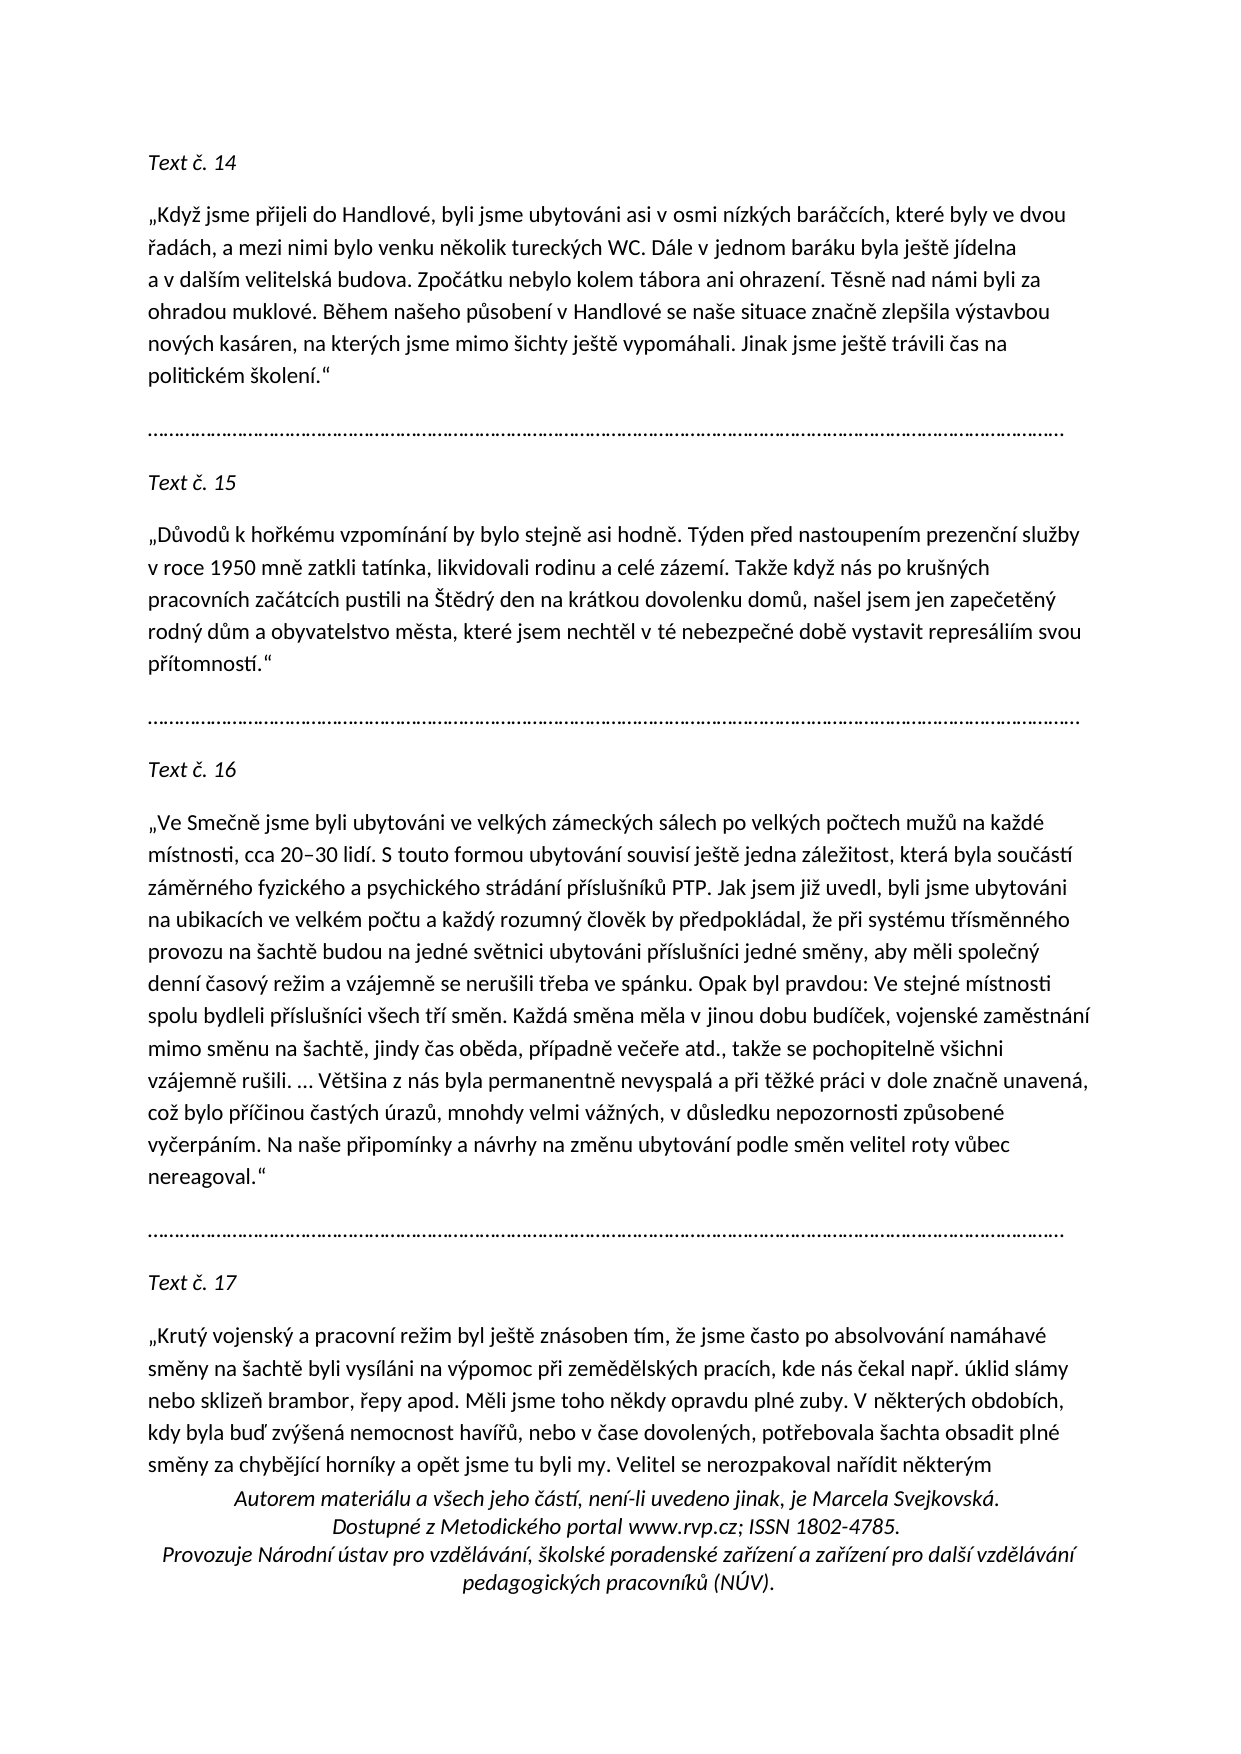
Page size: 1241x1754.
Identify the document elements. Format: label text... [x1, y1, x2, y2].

text „Krutý vojenský a pracovní režim byl ještě znásoben tím, že jsme často po absolvování namáhavé směny na šachtě byli vysíláni na výpomoc při zemědělských pracích, kde nás čekal např. úklid slámy nebo sklizeň brambor, řepy apod. Měli jsme toho někdy opravdu plné zuby. V některých obdobích, kdy byla buď zvýšená nemocnost havířů, nebo v čase dovolených, potřebovala šachta obsadit plné směny za chybějící horníky a opět jsme tu byli my. Velitel se nerozpakoval nařídit některým [148, 1322, 1093, 1478]
text „Důvodů k hořkému vzpomínání by bylo stejně asi hodně. Týden před nastoupením prezenční služby v roce 1950 mně zatkli tatínka, likvidovali rodinu a celé zázemí. Takže když nás po krušných pracovních začátcích pustili na Štědrý den na krátkou dovolenku domů, našel jsem jen zapečetěný rodný dům a obyvatelstvo města, které jsem nechtěl v té nebezpečné době vystavit represáliím svou přítomností.“ [148, 521, 1093, 677]
text „Ve Smečně jsme byli ubytováni ve velkých zámeckých sálech po velkých počtech mužů na každé místnosti, cca 20–30 lidí. S touto formou ubytování souvisí ještě jedna záležitost, která byla součástí záměrného fyzického a psychického strádání příslušníků PTP. Jak jsem již uvedl, byli jsme ubytováni na ubikacích ve velkém počtu a každý rozumný člověk by předpokládal, že při systému třísměnného provozu na šachtě budou na jedné světnici ubytováni příslušníci jedné směny, aby měli společný denní časový režim a vzájemně se nerušili třeba ve spánku. Opak byl pravdou: Ve stejné místnosti spolu bydleli příslušníci všech tří směn. Každá směna měla v jinou dobu budíček, vojenské zaměstnání mimo směnu na šachtě, jindy čas oběda, případně večeře atd., takže se pochopitelně všichni vzájemně rušili. … Většina z nás byla permanentně nevyspalá a při těžké práci v dole značně unavená, což bylo příčinou častých úrazů, mnohdy velmi vážných, v důsledku nepozornosti způsobené vyčerpáním. Na naše připomínky a návrhy na změnu ubytování podle směn velitel roty vůbec nereagoval.“ [148, 808, 1093, 1191]
text Text č. 17 [148, 1268, 1093, 1297]
text ………………………………………………………………………………………………………………………………………………………… [148, 1216, 1093, 1243]
text …………………………………………………………………………………………………………………………………………………………… [148, 702, 1093, 730]
text „Když jsme přijeli do Handlové, byli jsme ubytováni asi v osmi nízkých baráčcích, které byly ve dvou řadách, a mezi nimi bylo venku několik tureckých WC. Dále v jednom baráku byla ještě jídelna a v dalším velitelská budova. Zpočátku nebylo kolem tábora ani ohrazení. Těsně nad námi byli za ohradou muklové. Během našeho působení v Handlové se naše situace značně zlepšila výstavbou nových kasáren, na kterých jsme mimo šichty ještě vypomáhali. Jinak jsme ještě trávili čas na politickém školení.“ [148, 201, 1093, 389]
text Text č. 15 [148, 468, 1093, 496]
text Text č. 16 [148, 755, 1093, 783]
text Text č. 14 [148, 148, 1093, 176]
text ………………………………………………………………………………………………………………………………………………………… [148, 414, 1093, 443]
